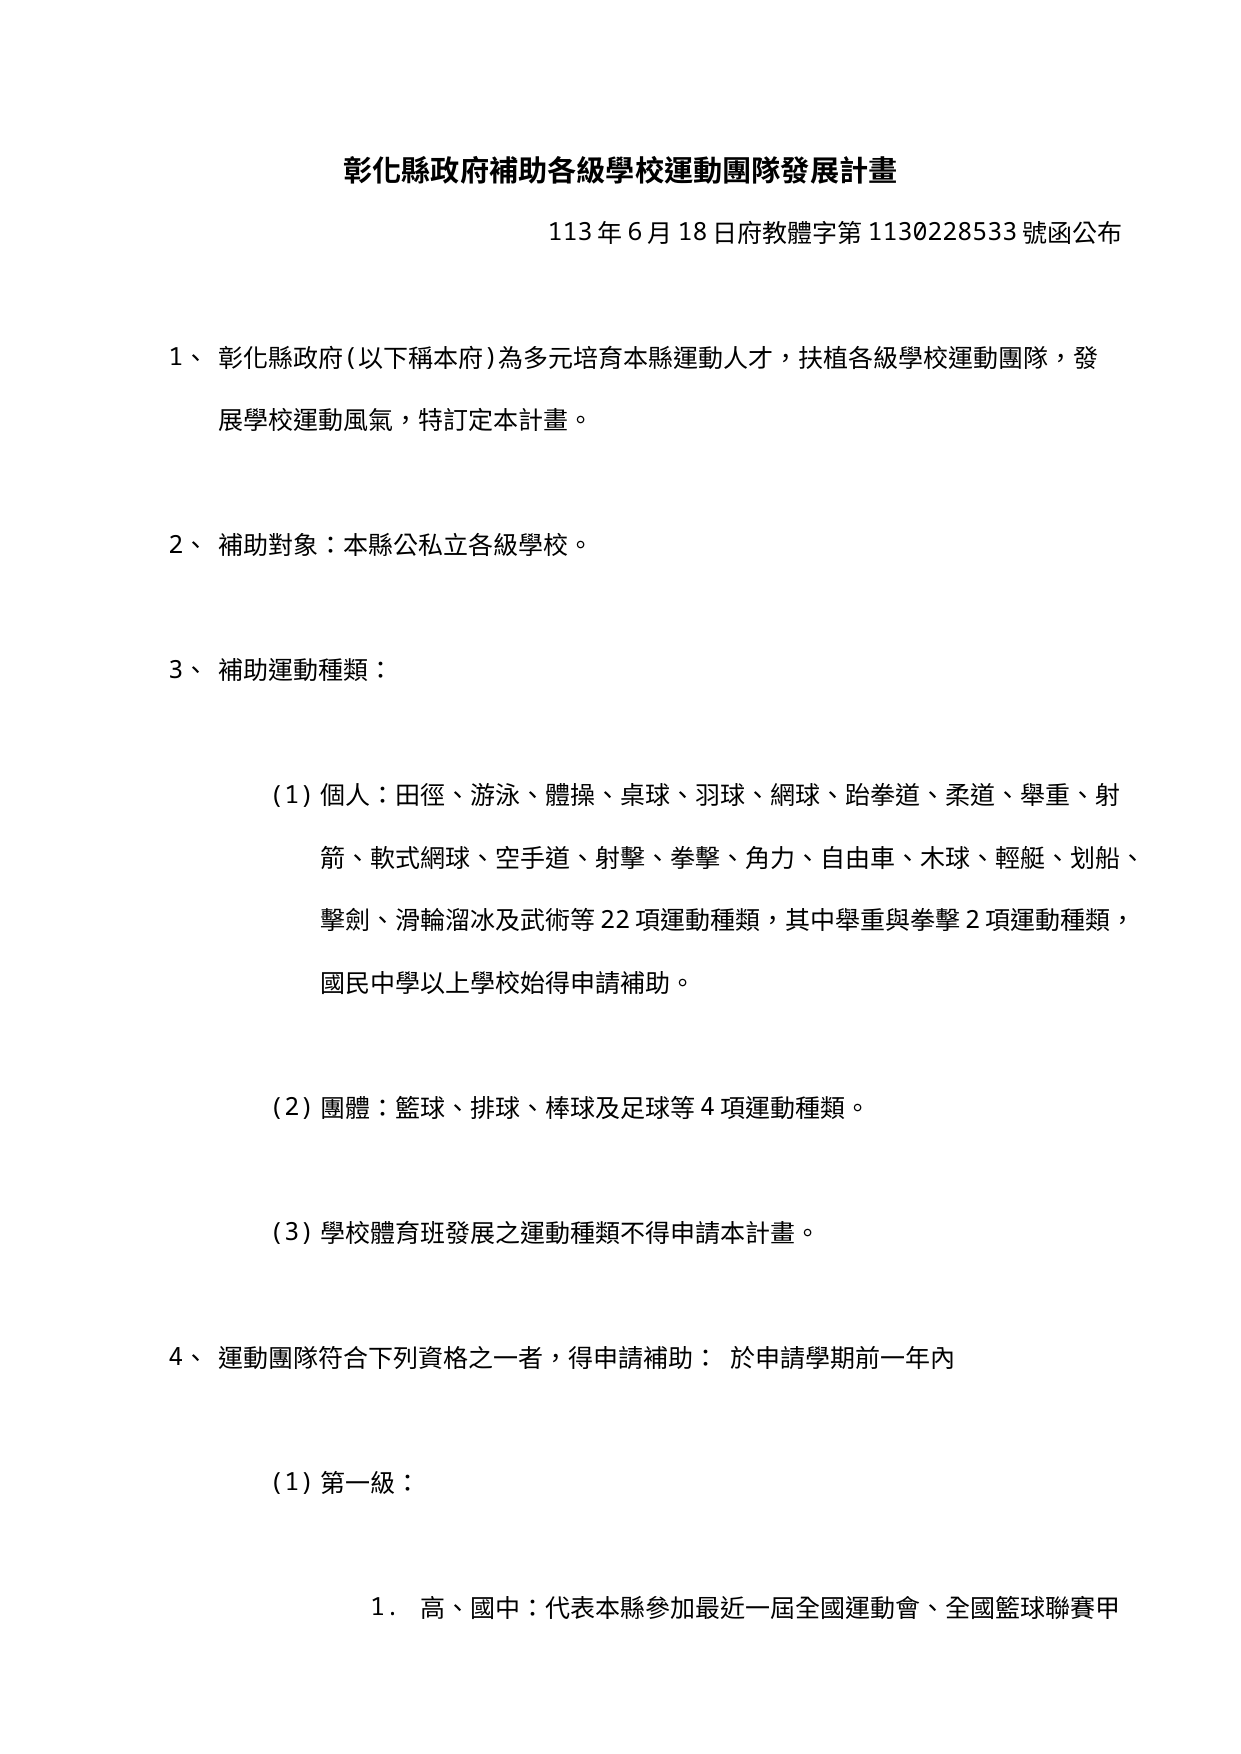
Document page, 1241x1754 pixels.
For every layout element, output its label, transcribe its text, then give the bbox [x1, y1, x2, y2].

list 第一級： [269, 1439, 1122, 1502]
list 個人：田徑、游泳、體操、桌球、羽球、網球、跆拳道、柔道、舉重、射箭、軟式網球、空手道、射擊、拳擊、角力、自由車、木球、輕艇、划船、擊劍、滑輪溜冰及武術等22項運動種類，其中舉重與拳擊2項運動種類，國民中學以上學校始得申請補助。 [269, 752, 1122, 1002]
list 團體：籃球、排球、棒球及足球等4項運動種類。 [269, 1064, 1122, 1127]
text 彰化縣政府補助各級學校運動團隊發展計畫 [118, 127, 1122, 189]
list 彰化縣政府(以下稱本府)為多元培育本縣運動人才，扶植各級學校運動團隊，發展學校運動風氣，特訂定本計畫。 [168, 314, 1122, 439]
list 運動團隊符合下列資格之一者，得申請補助： 於申請學期前一年內 [168, 1314, 1122, 1377]
list 補助運動種類： [168, 627, 1122, 689]
list 補助對象：本縣公私立各級學校。 [168, 502, 1122, 564]
list 高、國中：代表本縣參加最近一屆全國運動會、全國籃球聯賽甲級、全國排球聯賽甲級、中等學校足球聯賽、全國棒球聯賽或全國中等學校運動會獲得前八名。如最近一屆全國中等學校運動會未辦理滑輪溜冰或武術，則滑輪溜冰採計中正盃全國溜冰錦標賽，武術採計全國中正盃國武術錦標賽。 [370, 1564, 1122, 1627]
text 113年6月18日府教體字第1130228533號函公布 [118, 189, 1122, 252]
list 學校體育班發展之運動種類不得申請本計畫。 [269, 1189, 1122, 1252]
